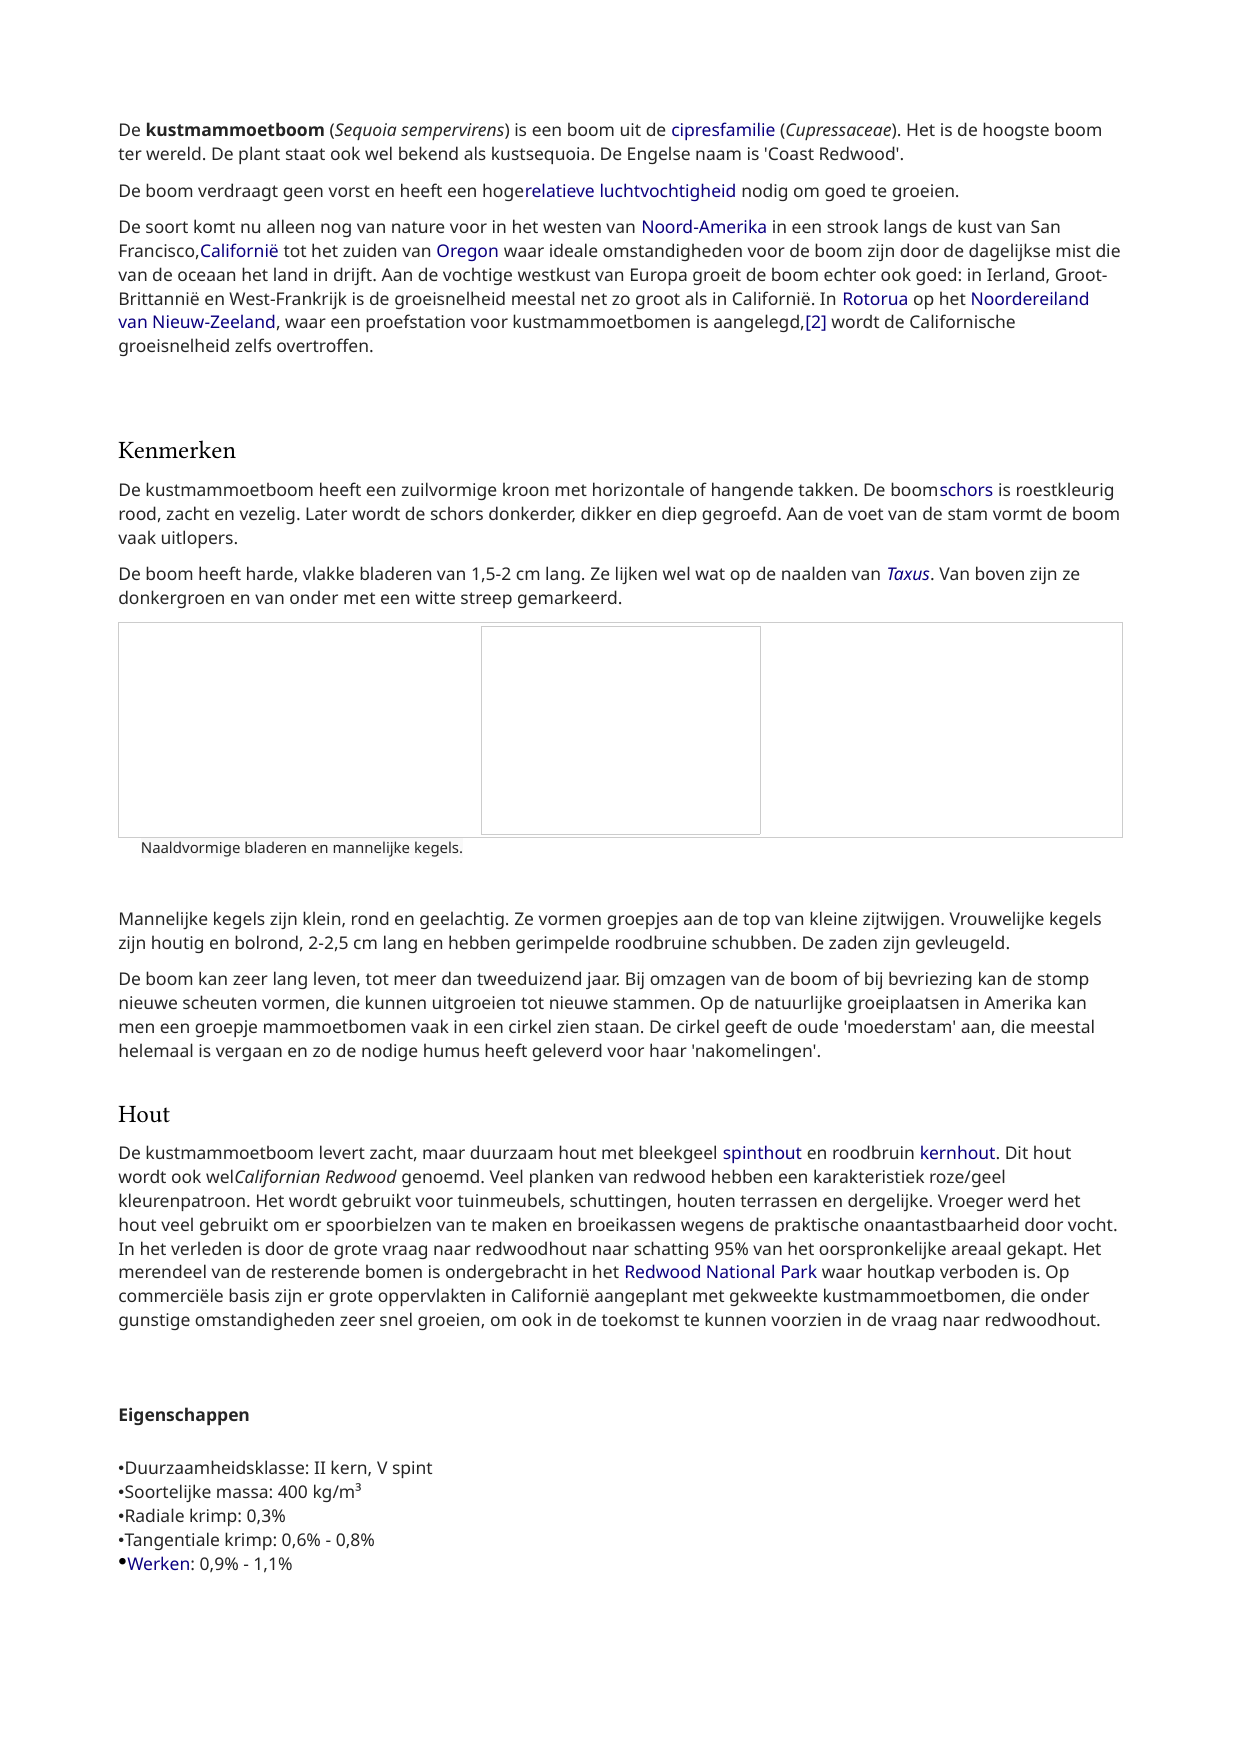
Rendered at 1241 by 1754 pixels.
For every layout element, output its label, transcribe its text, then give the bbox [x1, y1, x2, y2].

list Tangentiale krimp: 0,6% - 0,8% [118, 1527, 1122, 1551]
text Naaldvormige bladeren en mannelijke kegels. [122, 838, 1122, 858]
subtitle Hout [118, 1100, 1122, 1128]
text De kustmammoetboom levert zacht, maar duurzaam hout met bleekgeel spinthout en roodbruin kernhout. Dit hout wordt ook welCalifornian Redwood genoemd. Veel planken van redwood hebben een karakteristiek roze/geel kleurenpatroon. Het wordt gebruikt voor tuinmeubels, schuttingen, houten terrassen en dergelijke. Vroeger werd het hout veel gebruikt om er spoorbielzen van te maken en broeikassen wegens de praktische onaantastbaarheid door vocht. In het verleden is door de grote vraag naar redwoodhout naar schatting 95% van het oorspronkelijke areaal gekapt. Het merendeel van de resterende bomen is ondergebracht in het Redwood National Park waar houtkap verboden is. Op commerciële basis zijn er grote oppervlakten in Californië aangeplant met gekweekte kustmammoetbomen, die onder gunstige omstandigheden zeer snel groeien, om ook in de toekomst te kunnen voorzien in de vraag naar redwoodhout. [118, 1141, 1122, 1332]
text De boom verdraagt geen vorst en heeft een hogerelatieve luchtvochtigheid nodig om goed te groeien. [118, 178, 1122, 202]
subtitle Eigenschappen [118, 1402, 1122, 1426]
list Duurzaamheidsklasse: II kern, V spint [118, 1456, 1122, 1480]
list Soortelijke massa: 400 kg/m³ [118, 1480, 1122, 1503]
list Werken: 0,9% - 1,1% [118, 1551, 1122, 1575]
list Radiale krimp: 0,3% [118, 1503, 1122, 1527]
text De kustmammoetboom (Sequoia sempervirens) is een boom uit de cipresfamilie (Cupressaceae). Het is de hoogste boom ter wereld. De plant staat ook wel bekend als kustsequoia. De Engelse naam is 'Coast Redwood'. [118, 118, 1122, 166]
text De boom kan zeer lang leven, tot meer dan tweeduizend jaar. Bij omzagen van de boom of bij bevriezing kan de stomp nieuwe scheuten vormen, die kunnen uitgroeien tot nieuwe stammen. Op de natuurlijke groeiplaatsen in Amerika kan men een groepje mammoetbomen vaak in een cirkel zien staan. De cirkel geeft de oude 'moederstam' aan, die meestal helemaal is vergaan en zo de nodige humus heeft geleverd voor haar 'nakomelingen'. [118, 967, 1122, 1062]
text De boom heeft harde, vlakke bladeren van 1,5-2 cm lang. Ze lijken wel wat op de naalden van Taxus. Van boven zijn ze donkergroen en van onder met een witte streep gemarkeerd. [118, 562, 1122, 609]
subtitle Kenmerken [118, 437, 1122, 465]
text De soort komt nu alleen nog van nature voor in het westen van Noord-Amerika in een strook langs de kust van San Francisco,Californië tot het zuiden van Oregon waar ideale omstandigheden voor de boom zijn door de dagelijkse mist die van de oceaan het land in drijft. Aan de vochtige westkust van Europa groeit de boom echter ook goed: in Ierland, Groot-Brittannië en West-Frankrijk is de groeisnelheid meestal net zo groot als in Californië. In Rotorua op het Noordereiland van Nieuw-Zeeland, waar een proefstation voor kustmammoetbomen is aangelegd,[2] wordt de Californische groeisnelheid zelfs overtroffen. [118, 215, 1122, 358]
text Mannelijke kegels zijn klein, rond en geelachtig. Ze vormen groepjes aan de top van kleine zijtwijgen. Vrouwelijke kegels zijn houtig en bolrond, 2-2,5 cm lang en hebben gerimpelde roodbruine schubben. De zaden zijn gevleugeld. [118, 907, 1122, 954]
text De kustmammoetboom heeft een zuilvormige kroon met horizontale of hangende takken. De boomschors is roestkleurig rood, zacht en vezelig. Later wordt de schors donkerder, dikker en diep gegroefd. Aan de voet van de stam vormt de boom vaak uitlopers. [118, 478, 1122, 549]
